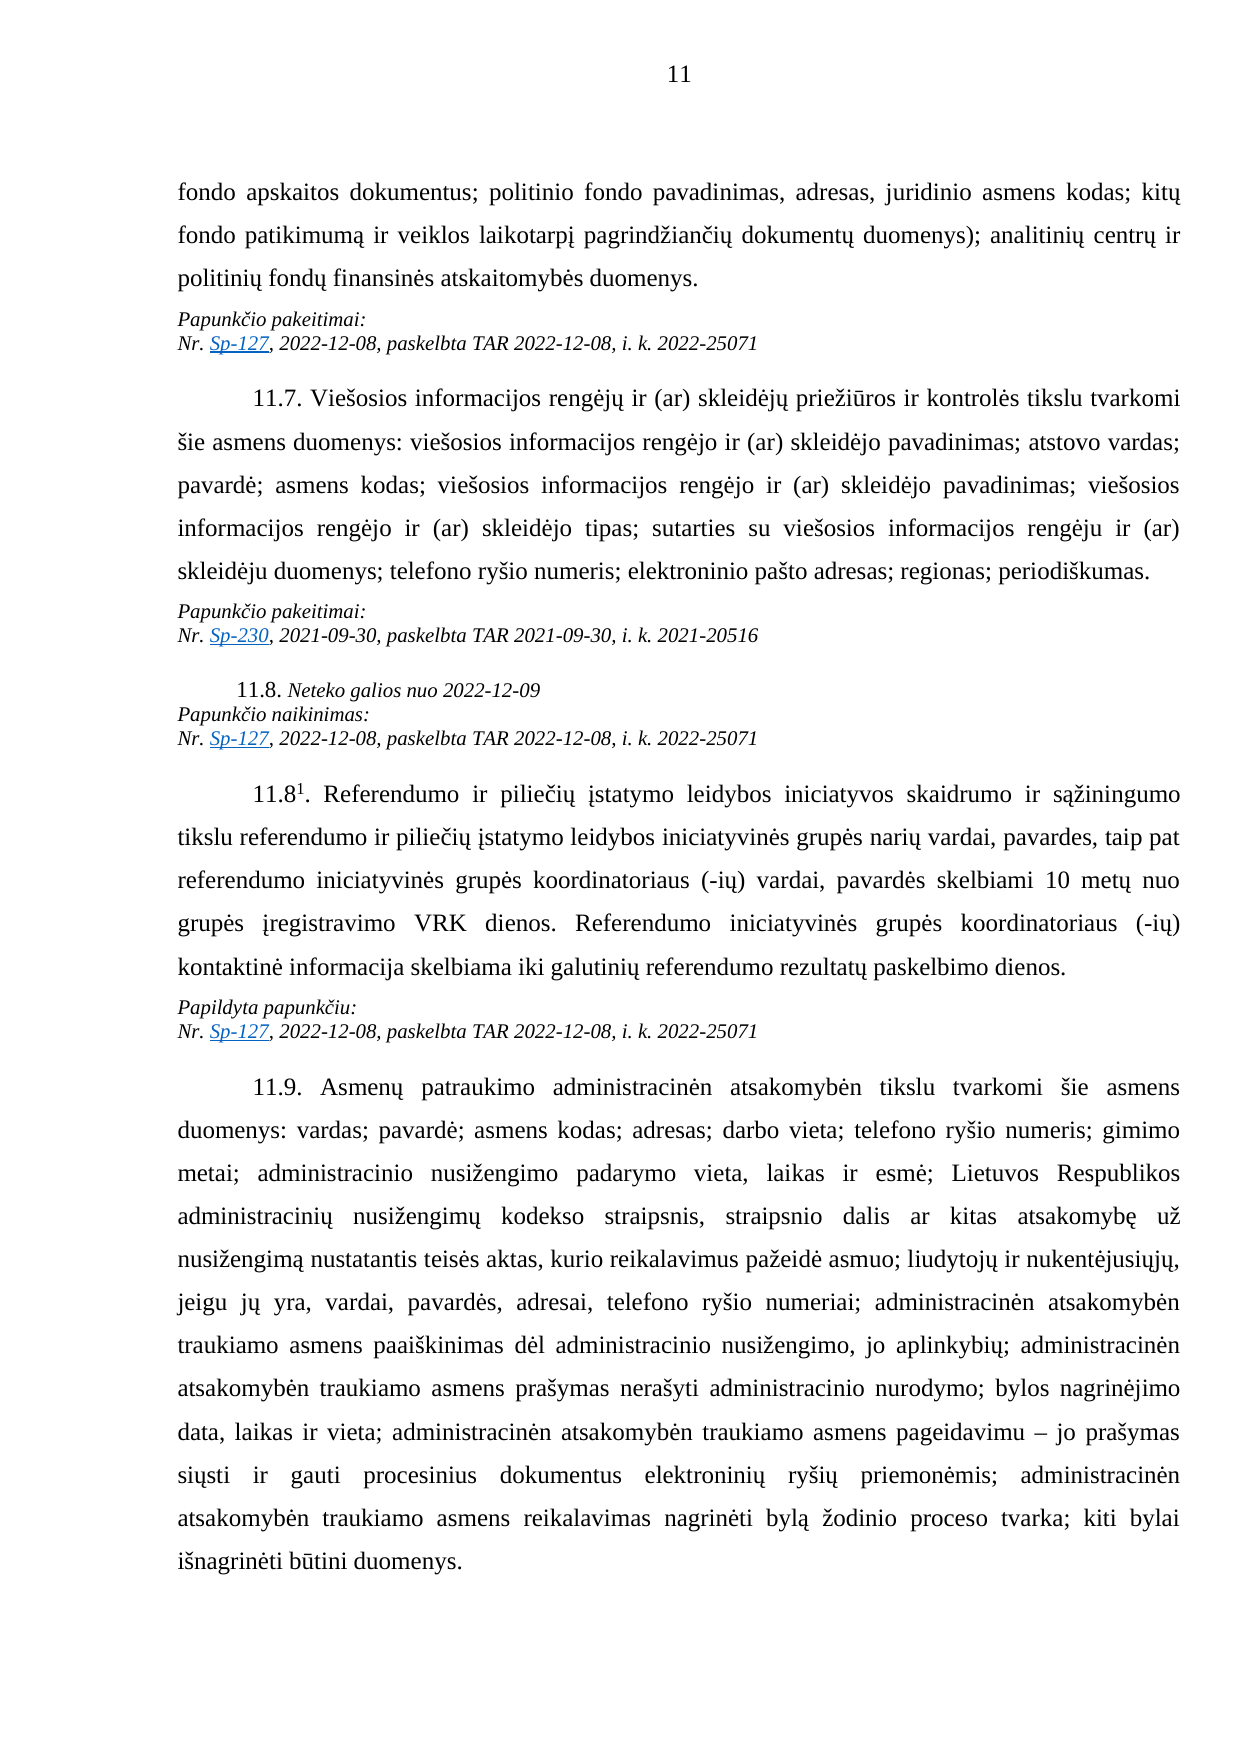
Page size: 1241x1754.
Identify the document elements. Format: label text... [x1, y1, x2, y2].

text Nr. Sp-127, 2022-12-08, paskelbta TAR 2022-12-08, i. k. 2022-25071 [177, 726, 1181, 750]
text Nr. Sp-127, 2022-12-08, paskelbta TAR 2022-12-08, i. k. 2022-25071 [177, 1019, 1181, 1043]
text fondo apskaitos dokumentus; politinio fondo pavadinimas, adresas, juridinio asmens kodas; kitų fondo patikimumą ir veiklos laikotarpį pagrindžiančių dokumentų duomenys); analitinių centrų ir politinių fondų finansinės atskaitomybės duomenys. [177, 177, 1181, 292]
text Papildyta papunkčiu: [177, 995, 1181, 1019]
text 11.8. Neteko galios nuo 2022-12-09 [177, 676, 1181, 702]
text Nr. Sp-127, 2022-12-08, paskelbta TAR 2022-12-08, i. k. 2022-25071 [177, 331, 1181, 355]
text 11.9. Asmenų patraukimo administracinėn atsakomybėn tikslu tvarkomi šie asmens duomenys: vardas; pavardė; asmens kodas; adresas; darbo vieta; telefono ryšio numeris; gimimo metai; administracinio nusižengimo padarymo vieta, laikas ir esmė; Lietuvos Respublikos administracinių nusižengimų kodekso straipsnis, straipsnio dalis ar kitas atsakomybę už nusižengimą nustatantis teisės aktas, kurio reikalavimus pažeidė asmuo; liudytojų ir nukentėjusiųjų, jeigu jų yra, vardai, pavardės, adresai, telefono ryšio numeriai; administracinėn atsakomybėn traukiamo asmens paaiškinimas dėl administracinio nusižengimo, jo aplinkybių; administracinėn atsakomybėn traukiamo asmens prašymas nerašyti administracinio nurodymo; bylos nagrinėjimo data, laikas ir vieta; administracinėn atsakomybėn traukiamo asmens pageidavimu – jo prašymas siųsti ir gauti procesinius dokumentus elektroninių ryšių priemonėmis; administracinėn atsakomybėn traukiamo asmens reikalavimas nagrinėti bylą žodinio proceso tvarka; kiti bylai išnagrinėti būtini duomenys. [177, 1072, 1181, 1575]
text Papunkčio naikinimas: [177, 702, 1181, 726]
text 11.7. Viešosios informacijos rengėjų ir (ar) skleidėjų priežiūros ir kontrolės tikslu tvarkomi šie asmens duomenys: viešosios informacijos rengėjo ir (ar) skleidėjo pavadinimas; atstovo vardas; pavardė; asmens kodas; viešosios informacijos rengėjo ir (ar) skleidėjo pavadinimas; viešosios informacijos rengėjo ir (ar) skleidėjo tipas; sutarties su viešosios informacijos rengėju ir (ar) skleidėju duomenys; telefono ryšio numeris; elektroninio pašto adresas; regionas; periodiškumas. [177, 383, 1181, 585]
text Papunkčio pakeitimai: [177, 307, 1181, 331]
text Nr. Sp-230, 2021-09-30, paskelbta TAR 2021-09-30, i. k. 2021-20516 [177, 623, 1181, 647]
text 11.81. Referendumo ir piliečių įstatymo leidybos iniciatyvos skaidrumo ir sąžiningumo tikslu referendumo ir piliečių įstatymo leidybos iniciatyvinės grupės narių vardai, pavardes, taip pat referendumo iniciatyvinės grupės koordinatoriaus (-ių) vardai, pavardės skelbiami 10 metų nuo grupės įregistravimo VRK dienos. Referendumo iniciatyvinės grupės koordinatoriaus (-ių) kontaktinė informacija skelbiama iki galutinių referendumo rezultatų paskelbimo dienos. [177, 779, 1181, 980]
text Papunkčio pakeitimai: [177, 599, 1181, 623]
